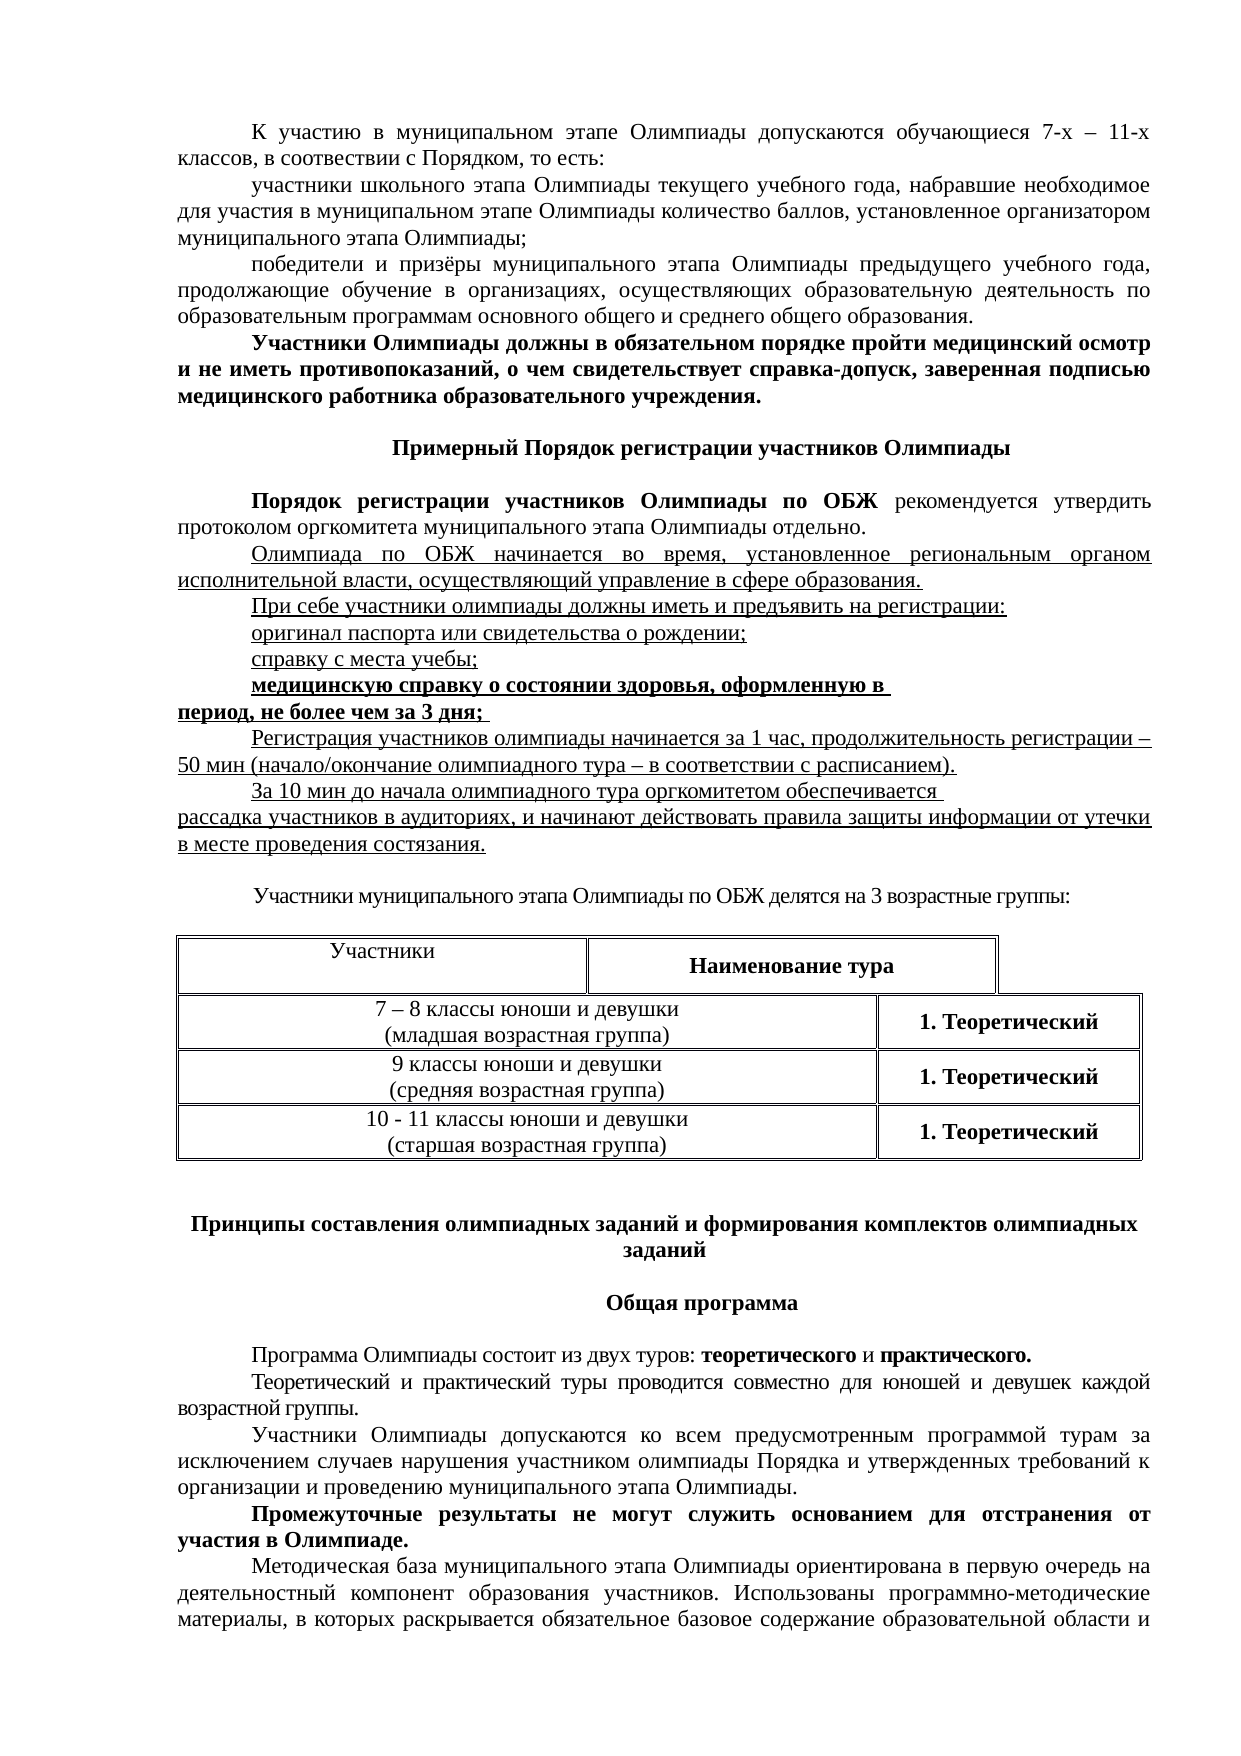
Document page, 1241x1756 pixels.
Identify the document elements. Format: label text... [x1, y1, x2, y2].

text участники школьного этапа Олимпиады текущего учебного года, набравшие необходимое для участия в муниципальном этапе Олимпиады количество баллов, установленное организатором муниципального этапа Олимпиады; [177, 171, 1152, 250]
text период, не более чем за 3 дня; [177, 698, 1152, 724]
text Промежуточные результаты не могут служить основанием для отстранения от участия в Олимпиаде. [177, 1500, 1152, 1552]
text Общая программа [177, 1289, 1152, 1315]
table_cell 7 – 8 классы юноши и девушки (младшая возрастная группа) [179, 996, 876, 1047]
text Регистрация участников олимпиады начинается за 1 час, продолжительность регистрации – 50 мин (начало/окончание олимпиадного тура – в соответствии с расписанием). [177, 724, 1152, 777]
text в месте проведения состязания. [177, 828, 1152, 856]
text рассадка участников в аудиториях, и начинают действовать правила защиты информации от утечки [177, 803, 1152, 826]
table_cell 1. Теоретический [879, 1051, 1139, 1102]
subtitle Принципы составления олимпиадных заданий и формирования комплектов олимпиадных заданий [177, 1210, 1152, 1262]
text Программа Олимпиады состоит из двух туров: теоретического и практического. [177, 1342, 1152, 1368]
text Участники Олимпиады допускаются ко всем предусмотренным программой турам за исключением случаев нарушения участником олимпиады Порядка и утвержденных требований к организации и проведению муниципального этапа Олимпиады. [177, 1421, 1152, 1500]
table_cell 1. Теоретический [879, 1106, 1139, 1157]
text оригинал паспорта или свидетельства о рождении; [177, 619, 1152, 645]
text При себе участники олимпиады должны иметь и предъявить на регистрации: [177, 592, 1152, 619]
text Участники Олимпиады должны в обязательном порядке пройти медицинский осмотр и не иметь противопоказаний, о чем свидетельствует справка-допуск, заверенная подписью медицинского работника образовательного учреждения. [177, 329, 1152, 408]
text Порядок регистрации участников Олимпиады по ОБЖ рекомендуется утвердить протоколом оргкомитета муниципального этапа Олимпиады отдельно. [177, 487, 1152, 540]
table_cell 10 - 11 классы юноши и девушки (старшая возрастная группа) [179, 1106, 876, 1157]
table_header Наименование тура [589, 939, 995, 992]
text справку с места учебы; [177, 645, 1152, 672]
text Теоретический и практический туры проводится совместно для юношей и девушек каждой возрастной группы. [177, 1368, 1152, 1421]
text Участники муниципального этапа Олимпиады по ОБЖ делятся на 3 возрастные группы: [178, 882, 1151, 909]
text К участию в муниципальном этапе Олимпиады допускаются обучающиеся 7-х – 11-х классов, в соотвествии с Порядком, то есть: [177, 118, 1152, 171]
text За 10 мин до начала олимпиадного тура оргкомитетом обеспечивается [177, 777, 1152, 803]
table_cell 1. Теоретический [879, 996, 1139, 1047]
text медицинскую справку о состоянии здоровья, оформленную в [177, 672, 1152, 698]
table_header Участники [179, 939, 586, 992]
text победители и призёры муниципального этапа Олимпиады предыдущего учебного года, продолжающие обучение в организациях, осуществляющих образовательную деятельность по образовательным программам основного общего и среднего общего образования. [177, 250, 1152, 329]
table_cell 9 классы юноши и девушки (средняя возрастная группа) [179, 1051, 876, 1102]
text Олимпиада по ОБЖ начинается во время, установленное региональным органом исполнительной власти, осуществляющий управление в сфере образования. [177, 540, 1152, 592]
text Примерный Порядок регистрации участников Олимпиады [177, 434, 1152, 461]
text Методическая база муниципального этапа Олимпиады ориентирована в первую очередь на деятельностный компонент образования участников. Использованы программно-методические материалы, в которых раскрывается обязательное базовое содержание образовательной области и [177, 1552, 1152, 1631]
